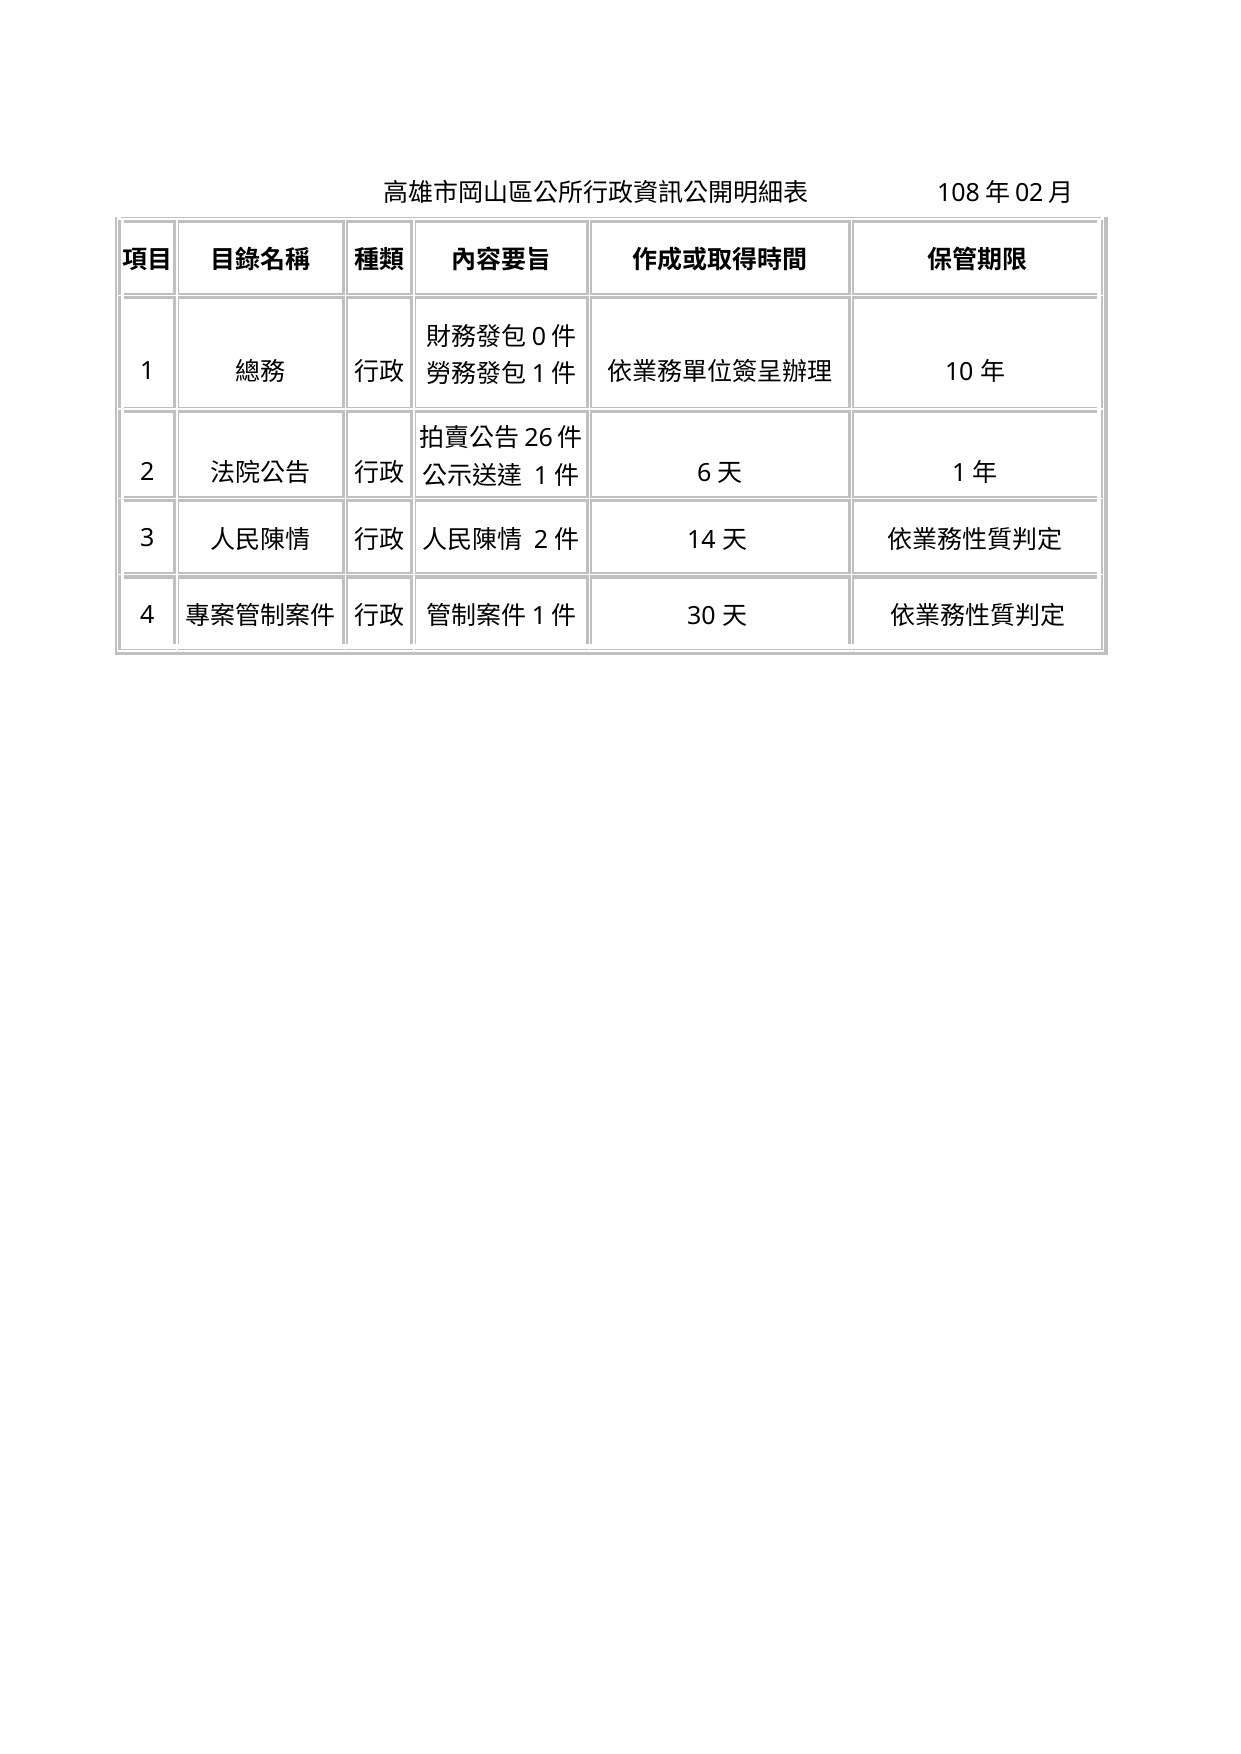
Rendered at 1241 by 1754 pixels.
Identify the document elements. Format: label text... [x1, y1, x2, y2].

table_cell 6 天 [592, 413, 848, 496]
table_cell 依業務性質判定 [851, 572, 1104, 648]
table_cell 保管期限 [851, 217, 1104, 293]
table_cell 內容要旨 [416, 223, 586, 293]
table_cell 依業務單位簽呈辦理 [592, 299, 848, 407]
table_cell 人民陳情 2 件 [416, 502, 586, 572]
table_cell 財務發包 0件 勞務發包 1件 [416, 299, 586, 407]
table_cell 管制案件 1件 [413, 572, 589, 648]
table_cell 4 [118, 572, 176, 648]
table_cell 1 [118, 293, 176, 407]
table_cell 目錄名稱 [179, 223, 342, 293]
table_cell 3 [118, 496, 176, 572]
table_cell 14 天 [592, 502, 848, 572]
table_cell 30 天 [589, 572, 851, 648]
table_cell 行政 [348, 502, 410, 572]
table_cell 種類 [348, 223, 410, 293]
table_cell 1 年 [851, 407, 1104, 496]
table_cell 依業務性質判定 [851, 496, 1104, 572]
table_cell 法院公告 [179, 413, 342, 496]
table_cell 行政 [348, 413, 410, 496]
table_cell 總務 [179, 299, 342, 407]
table_header 高雄市岡山區公所行政資訊公開明細表 108年02月 [118, 165, 1104, 217]
table_cell 作成或取得時間 [592, 223, 848, 293]
table_cell 拍賣公告26件 公示送達 1 件 [416, 413, 586, 496]
table_cell 專案管制案件 [176, 572, 345, 648]
table_cell 人民陳情 [179, 502, 342, 572]
table_cell 10 年 [851, 293, 1104, 407]
table_cell 行政 [345, 572, 413, 648]
table_cell 行政 [348, 299, 410, 407]
table_cell 項目 [118, 217, 176, 293]
table_cell 2 [118, 407, 176, 496]
